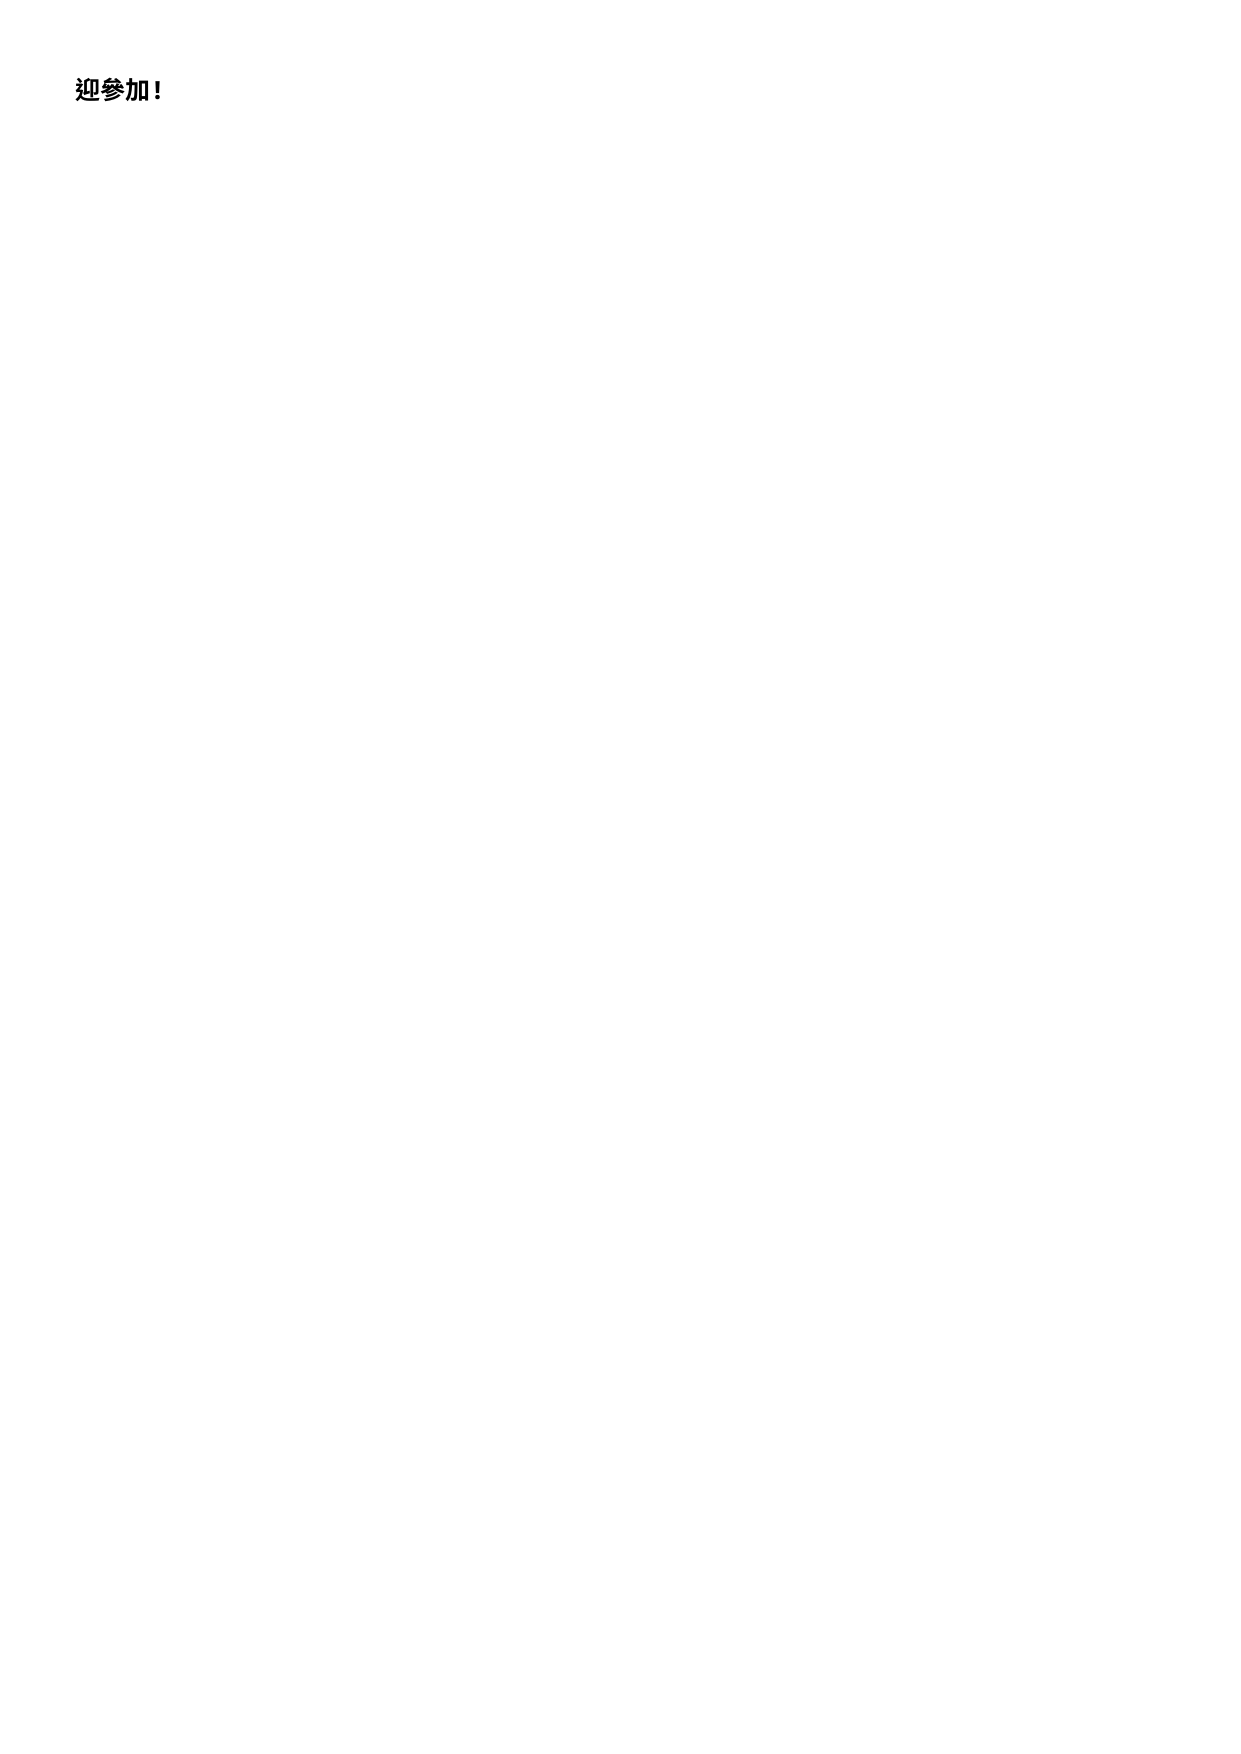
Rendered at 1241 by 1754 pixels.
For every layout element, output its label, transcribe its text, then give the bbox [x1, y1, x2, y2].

text 迎參加! [75, 59, 1165, 109]
